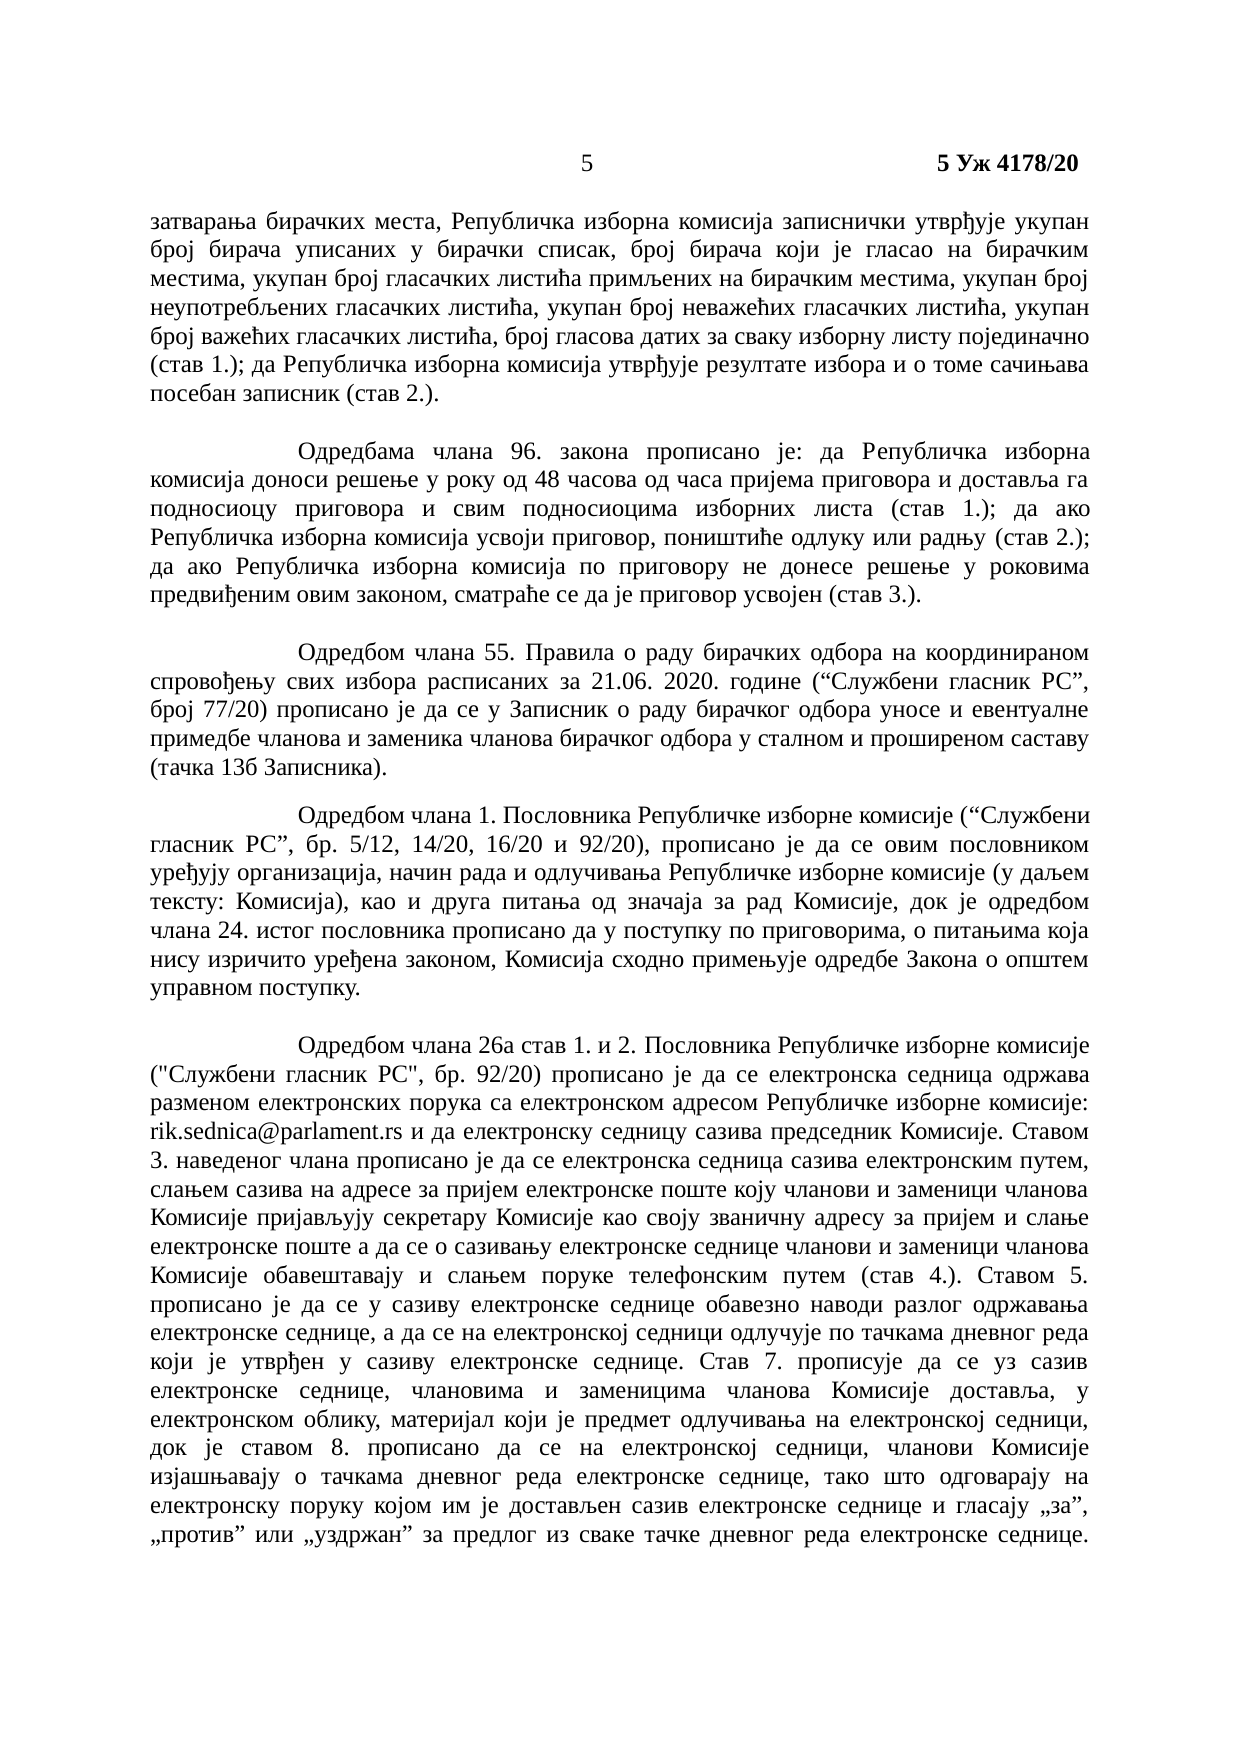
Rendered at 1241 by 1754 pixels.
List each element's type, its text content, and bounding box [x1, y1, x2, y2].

text Одредбом члана 55. Правила о раду бирачких одбора на координираном спровођењу свих избора расписаних за 21.06. 2020. године (“Службени гласник РС”, број 77/20) прописано је да се у Записник о раду бирачког одбора уносе и евентуалне примедбе чланова и заменика чланова бирачког одбора у сталном и проширеном саставу (тачка 13б Записника). [150, 637, 1090, 781]
text Одредбом члана 26а став 1. и 2. Пословника Републичке изборне комисије ("Службени гласник РС", бр. 92/20) прописано је да се електронска седница одржава разменом електронских порука са електронском адресом Републичке изборне комисије: rik.sednica@parlament.rs и да електронску седницу сазива председник Комисије. Ставом 3. наведеног члана прописано је да се електронска седница сазива електронским путем, слањем сазива на адресе за пријем електронске поште коју чланови и заменици чланова Комисије пријављују секретару Комисије као своју званичну адресу за пријем и слање електронске поште а да се о сазивању електронске седнице чланови и заменици чланова Комисије обавештавају и слањем поруке телефонским путем (став 4.). Ставом 5. прописано је да се у сазиву електронске седнице обавезно наводи разлог одржавања електронске седнице, а да се на електронској седници одлучује по тачкама дневног реда који је утврђен у сазиву електронске седнице. Став 7. прописује да се уз сазив електронске седнице, члановима и заменицима чланова Комисије доставља, у електронском облику, материјал који је предмет одлучивања на електронској седници, док је ставом 8. прописано да се на електронској седници, чланови Комисије изјашњавају о тачкама дневног реда електронске седнице, тако што одговарају на електронску поруку којом им је достављен сазив електронске седнице и гласају „за”, „против” или „уздржан” за предлог из сваке тачке дневног реда електронске седнице. [150, 1030, 1090, 1547]
text Одредбама члана 96. закона прописано је: да Републичка изборна комисија доноси решење у року од 48 часова од часа пријема приговора и доставља га подносиоцу приговора и свим подносиоцима изборних листа (став 1.); да ако Републичка изборна комисија усвоји приговор, поништиће одлуку или радњу (став 2.); да ако Републичка изборна комисија по приговору не донесе решење у роковима предвиђеним овим законом, сматраће се да је приговор усвојен (став 3.). [150, 436, 1090, 608]
text Одредбом члана 1. Пословника Републичке изборне комисије (“Службени гласник РС”, бр. 5/12, 14/20, 16/20 и 92/20), прописано је да се овим пословником уређују организација, начин рада и одлучивања Републичке изборне комисије (у даљем тексту: Комисија), као и друга питања од значаја за рад Комисије, док је одредбом члана 24. истог пословника прописано да у поступку по приговорима, о питањима која нису изричито уређена законом, Комисија сходно примењује одредбе Закона о општем управном поступку. [150, 800, 1090, 1001]
text затварања бирачких места, Републичка изборна комисија записнички утврђује укупан број бирача уписаних у бирачки списак, број бирача који је гласао на бирачким местима, укупан број гласачких листића примљених на бирачким местима, укупан број неупотребљених гласачких листића, укупан број неважећих гласачких листића, укупан број важећих гласачких листића, број гласова датих за сваку изборну листу појединачно (став 1.); да Републичка изборна комисија утврђује резултате избора и о томе сачињава посебан записник (став 2.). [150, 206, 1090, 407]
